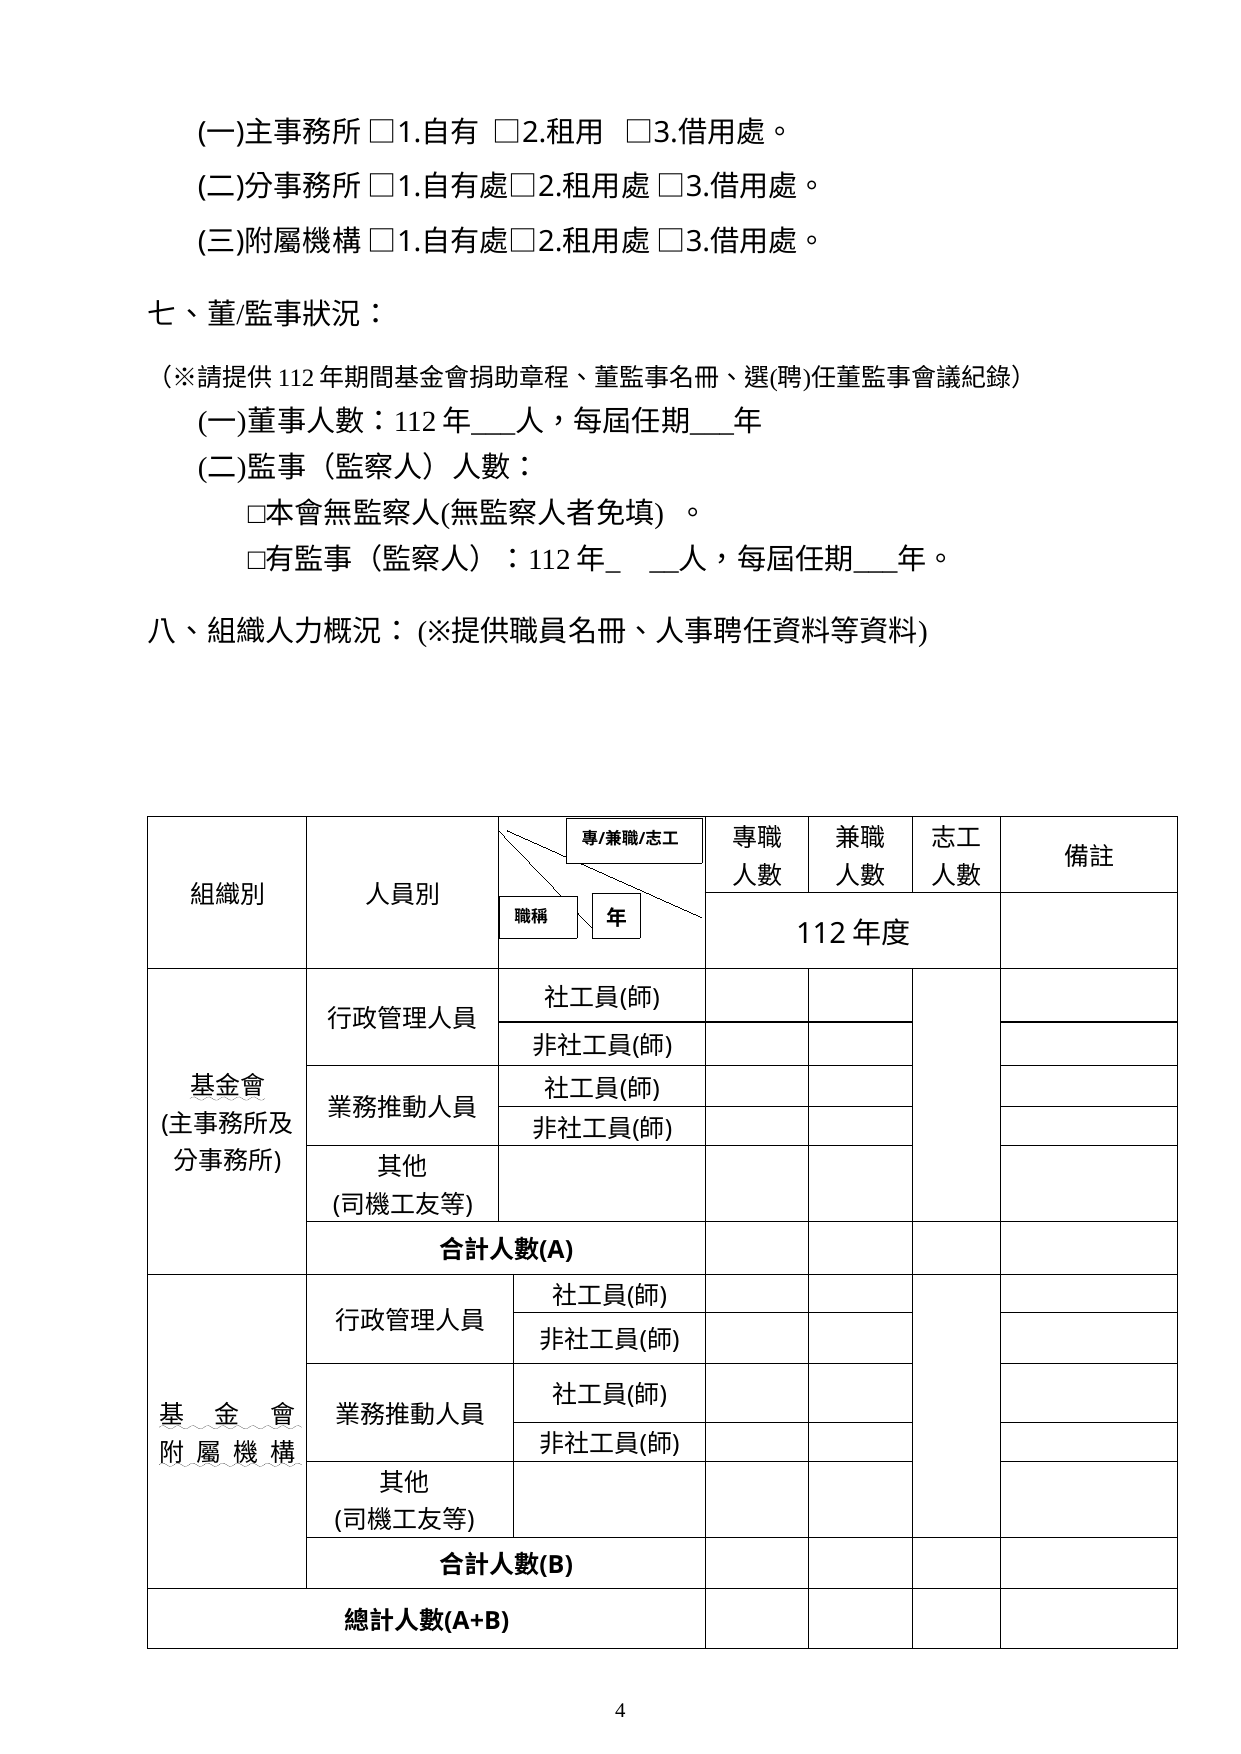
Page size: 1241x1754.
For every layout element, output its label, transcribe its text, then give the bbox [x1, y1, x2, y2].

table_cell [1001, 1462, 1177, 1537]
table_cell 社工員(師) [499, 969, 705, 1021]
list (三)附屬機構 □1.自有處□2.租用處 □3.借用處。 [198, 208, 1093, 262]
table_cell [706, 1423, 808, 1461]
table_cell 業務推動人員 [307, 1364, 513, 1461]
table_cell [499, 1146, 705, 1221]
table_cell [706, 1222, 808, 1274]
table_cell 其他 (司機工友等) [307, 1146, 498, 1221]
table_cell 合計人數(A) [307, 1222, 705, 1274]
table_cell [809, 1313, 912, 1363]
table_cell [706, 1023, 808, 1065]
list (二)分事務所 □1.自有處□2.租用處 □3.借用處。 [198, 153, 1093, 208]
table_cell [809, 969, 912, 1021]
table_cell [913, 1589, 1000, 1648]
table_cell [1001, 893, 1177, 968]
table_cell [809, 1275, 912, 1312]
table_cell [1001, 1313, 1177, 1363]
table_cell 非社工員(師) [514, 1313, 705, 1363]
table_cell [809, 1023, 912, 1065]
table_cell [514, 1462, 705, 1537]
table_cell 社工員(師) [514, 1364, 705, 1422]
table_cell 行政管理人員 [307, 969, 498, 1065]
table_cell [1001, 1538, 1177, 1588]
table_cell [809, 1364, 912, 1422]
list 監事（監察人）人數： [198, 441, 1093, 487]
table_cell 合計人數(B) [307, 1538, 705, 1588]
table_cell 基金會 附屬機構 [148, 1275, 306, 1588]
list 董/監事狀況： [148, 274, 1093, 349]
table_cell [1001, 1222, 1177, 1274]
table_cell [706, 1313, 808, 1363]
table_cell [913, 969, 1000, 1221]
table_cell 非社工員(師) [514, 1423, 705, 1461]
table_cell 總計人數(A+B) [148, 1589, 705, 1648]
table_cell [1001, 1066, 1177, 1106]
table_cell [706, 1107, 808, 1145]
table_cell 行政管理人員 [307, 1275, 513, 1363]
table_cell [706, 1538, 808, 1588]
table_cell 社工員(師) [514, 1275, 705, 1312]
table_cell [706, 1066, 808, 1106]
table_cell 基金會 (主事務所及分事務所) [148, 969, 306, 1274]
table_cell 其他 (司機工友等) [307, 1462, 513, 1537]
table_cell [1001, 1107, 1177, 1145]
table_cell [913, 1275, 1000, 1537]
list □有監事（監察人）：112年_ __人，每屆任期___年。 [248, 533, 1093, 578]
table_cell [809, 1107, 912, 1145]
table_cell [1001, 1146, 1177, 1221]
table_cell 非社工員(師) [499, 1107, 705, 1145]
table_cell [1001, 1023, 1177, 1065]
table_cell [809, 1423, 912, 1461]
table_header 專職 人數 [706, 817, 808, 892]
table_header 組織別 [148, 817, 306, 968]
table_cell 業務推動人員 [307, 1066, 498, 1145]
table_cell 非社工員(師) [499, 1023, 705, 1065]
table_header 備註 [1001, 817, 1177, 892]
table_cell [809, 1146, 912, 1221]
table_cell [809, 1222, 912, 1274]
table_cell 112年度 [706, 893, 1000, 968]
table_cell [706, 969, 808, 1021]
table_cell 社工員(師) [499, 1066, 705, 1106]
table_cell [913, 1538, 1000, 1588]
list 組織人力概況： (※提供職員名冊、人事聘任資料等資料) [148, 591, 1093, 666]
table_cell [809, 1462, 912, 1537]
table_cell [809, 1066, 912, 1106]
table_cell [706, 1462, 808, 1537]
table_cell [1001, 969, 1177, 1021]
table_cell [706, 1589, 808, 1648]
table_header 志工人數 [913, 817, 1000, 892]
table_cell [809, 1538, 912, 1588]
table_cell [706, 1364, 808, 1422]
table_cell [1001, 1275, 1177, 1312]
table_cell [1001, 1364, 1177, 1422]
table_header 兼職 人數 [809, 817, 912, 892]
list □本會無監察人(無監察人者免填) 。 [248, 487, 1093, 533]
table_cell [706, 1146, 808, 1221]
list 董事人數：112年___人，每屆任期___年 [198, 395, 1093, 441]
table_header 人員別 [307, 817, 498, 968]
table_cell [809, 1589, 912, 1648]
table_cell [913, 1222, 1000, 1274]
table_cell [1001, 1423, 1177, 1461]
text （※請提供112年期間基金會捐助章程、董監事名冊、選(聘)任董監事會議紀錄） [148, 349, 1233, 395]
list (一)主事務所 □1.自有 □2.租用 □3.借用處。 [198, 99, 1093, 153]
table_cell [1001, 1589, 1177, 1648]
table_cell [706, 1275, 808, 1312]
table_header [499, 817, 705, 968]
